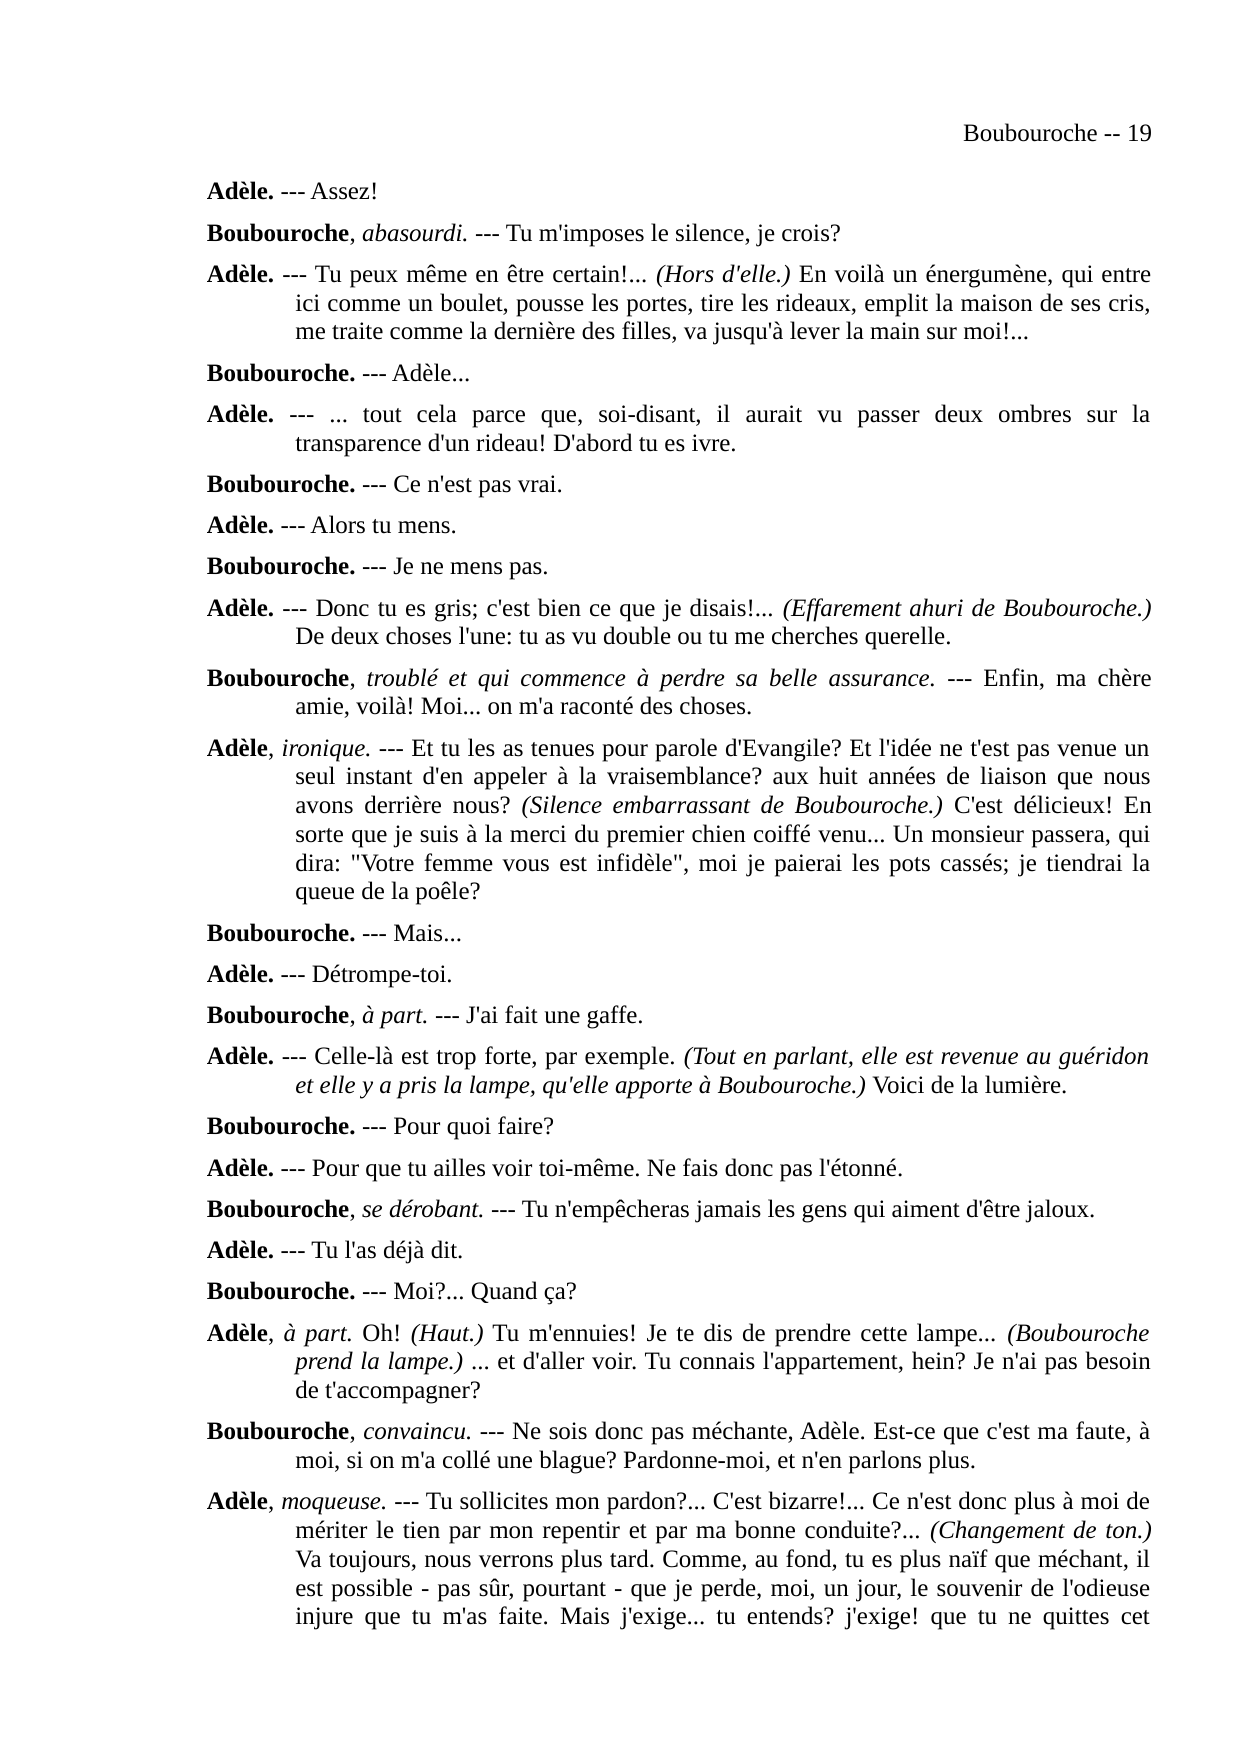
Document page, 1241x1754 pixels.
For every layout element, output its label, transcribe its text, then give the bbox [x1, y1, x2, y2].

text Adèle. --- Détrompe-toi. [207, 959, 1152, 988]
text Adèle, ironique. --- Et tu les as tenues pour parole d'Evangile? Et l'idée ne t'est pas venue un seul instant d'en appeler à la vraisemblance? aux huit années de liaison que nous avons derrière nous? (Silence embarrassant de Boubouroche.) C'est délicieux! En sorte que je suis à la merci du premier chien coiffé venu... Un monsieur passera, qui dira: "Votre femme vous est infidèle", moi je paierai les pots cassés; je tiendrai la queue de la poêle? [207, 733, 1152, 905]
text Boubouroche. --- Moi?... Quand ça? [207, 1276, 1152, 1305]
text Boubouroche, convaincu. --- Ne sois donc pas méchante, Adèle. Est-ce que c'est ma faute, à moi, si on m'a collé une blague? Pardonne-moi, et n'en parlons plus. [207, 1416, 1152, 1474]
text Adèle, à part. Oh! (Haut.) Tu m'ennuies! Je te dis de prendre cette lampe... (Boubouroche prend la lampe.) ... et d'aller voir. Tu connais l'appartement, hein? Je n'ai pas besoin de t'accompagner? [207, 1318, 1152, 1404]
text Boubouroche, à part. --- J'ai fait une gaffe. [207, 1000, 1152, 1029]
text Boubouroche. --- Mais... [207, 918, 1152, 946]
text Boubouroche, abasourdi. --- Tu m'imposes le silence, je crois? [207, 218, 1152, 246]
text Boubouroche. --- Adèle... [207, 358, 1152, 386]
text Adèle, moqueuse. --- Tu sollicites mon pardon?... C'est bizarre!... Ce n'est donc plus à moi de mériter le tien par mon repentir et par ma bonne conduite?... (Changement de ton.) Va toujours, nous verrons plus tard. Comme, au fond, tu es plus naïf que méchant, il est possible - pas sûr, pourtant - que je perde, moi, un jour, le souvenir de l'odieuse injure que tu m'as faite. Mais j'exige... tu entends? j'exige! que tu ne quittes cet [207, 1486, 1152, 1630]
text Adèle. --- Assez! [207, 176, 1152, 205]
text Adèle. --- Donc tu es gris; c'est bien ce que je disais!... (Effarement ahuri de Boubouroche.) De deux choses l'une: tu as vu double ou tu me cherches querelle. [207, 593, 1152, 650]
text Boubouroche. --- Je ne mens pas. [207, 551, 1152, 580]
text Adèle. --- ... tout cela parce que, soi-disant, il aurait vu passer deux ombres sur la transparence d'un rideau! D'abord tu es ivre. [207, 399, 1152, 456]
text Boubouroche. --- Pour quoi faire? [207, 1111, 1152, 1140]
text Boubouroche, se dérobant. --- Tu n'empêcheras jamais les gens qui aiment d'être jaloux. [207, 1194, 1152, 1223]
text Adèle. --- Pour que tu ailles voir toi-même. Ne fais donc pas l'étonné. [207, 1153, 1152, 1181]
text Boubouroche. --- Ce n'est pas vrai. [207, 469, 1152, 498]
text Boubouroche, troublé et qui commence à perdre sa belle assurance. --- Enfin, ma chère amie, voilà! Moi... on m'a raconté des choses. [207, 663, 1152, 720]
text Adèle. --- Tu l'as déjà dit. [207, 1235, 1152, 1264]
text Adèle. --- Tu peux même en être certain!... (Hors d'elle.) En voilà un énergumène, qui entre ici comme un boulet, pousse les portes, tire les rideaux, emplit la maison de ses cris, me traite comme la dernière des filles, va jusqu'à lever la main sur moi!... [207, 259, 1152, 345]
text Adèle. --- Alors tu mens. [207, 510, 1152, 539]
text Adèle. --- Celle-là est trop forte, par exemple. (Tout en parlant, elle est revenue au guéridon et elle y a pris la lampe, qu'elle apporte à Boubouroche.) Voici de la lumière. [207, 1041, 1152, 1099]
